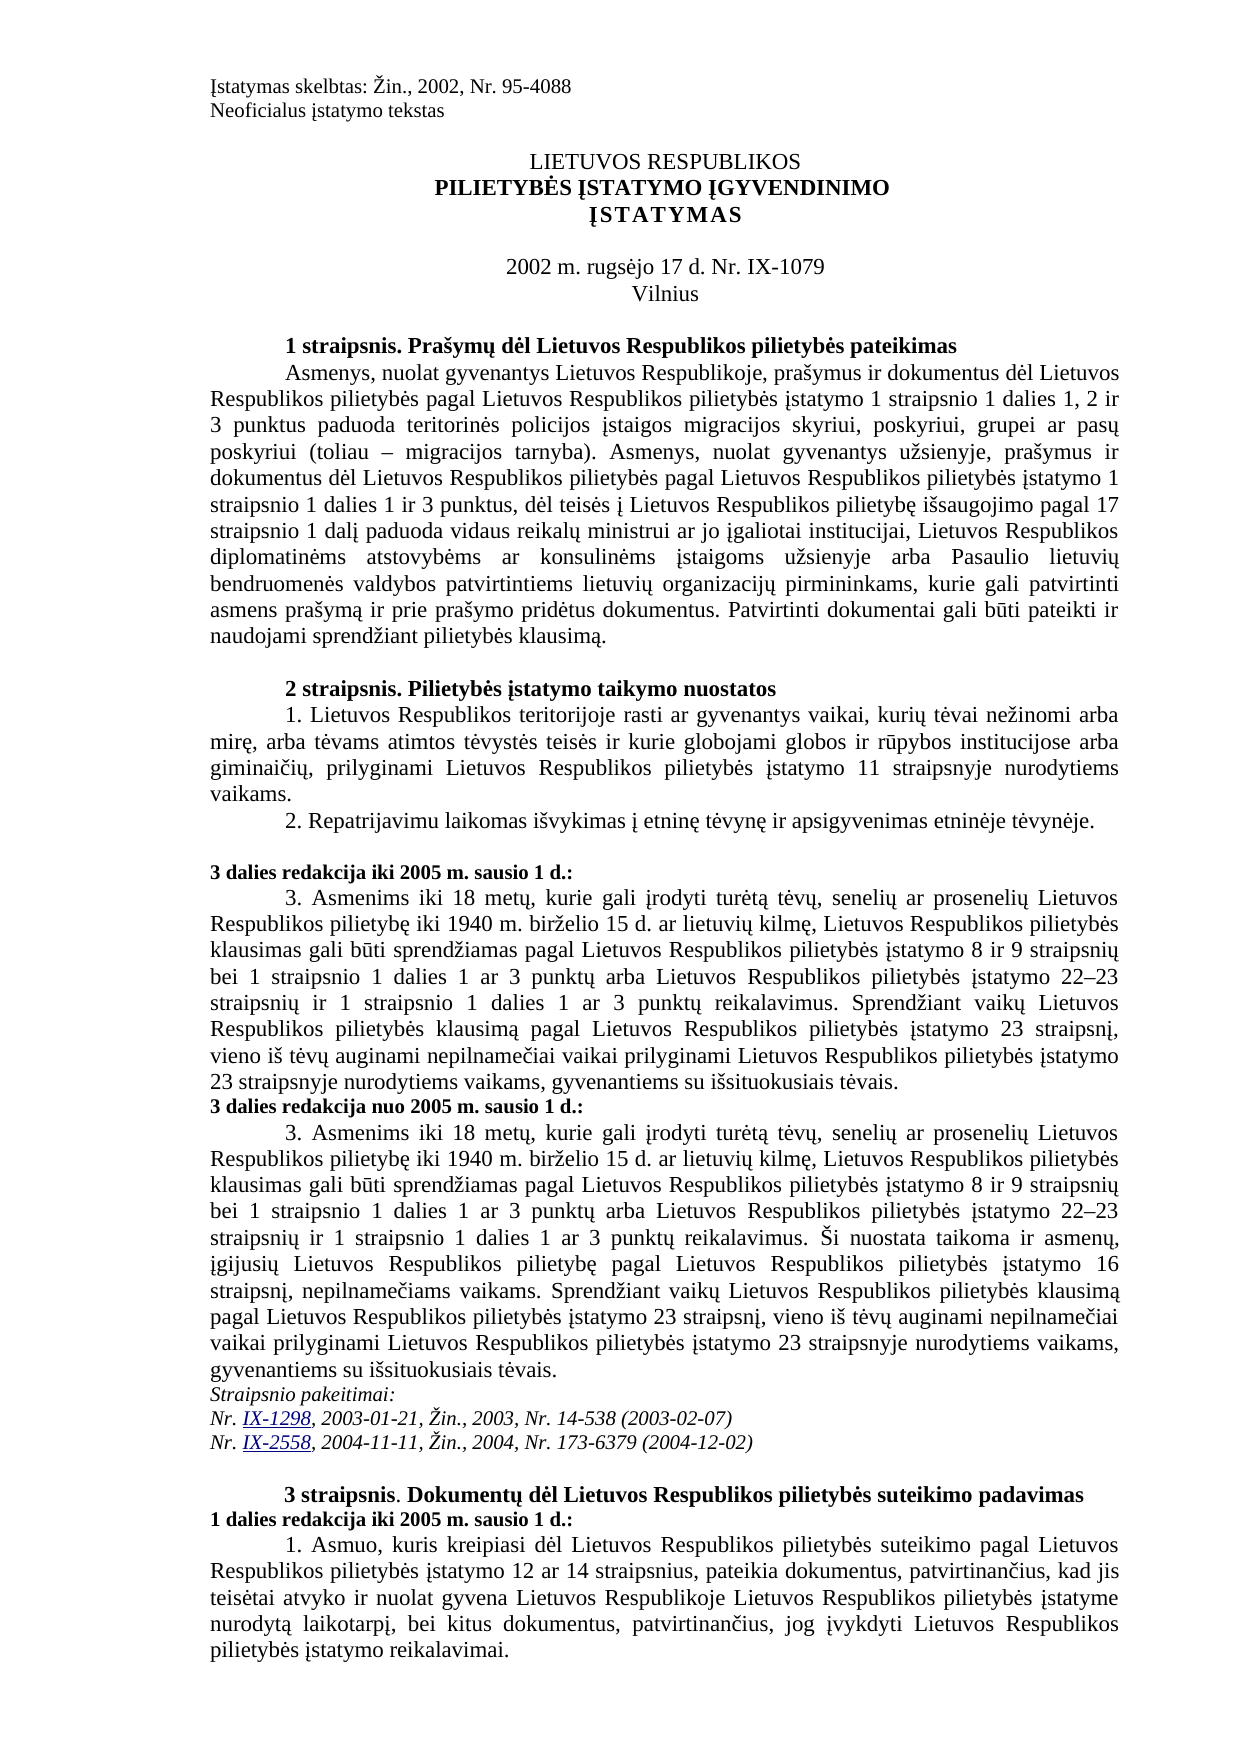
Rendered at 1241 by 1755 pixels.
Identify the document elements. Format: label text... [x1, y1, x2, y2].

text 2002 m. rugsėjo 17 d. Nr. IX-1079 Vilnius [210, 253, 1120, 306]
text 3 dalies redakcija nuo 2005 m. sausio 1 d.: [210, 1094, 1120, 1118]
text 1 straipsnis. Prašymų dėl Lietuvos Respublikos pilietybės pateikimas [210, 332, 1120, 359]
text 2. Repatrijavimu laikomas išvykimas į etninę tėvynę ir apsigyvenimas etninėje tėvynėje. [210, 807, 1120, 833]
text Nr. IX-2558, 2004-11-11, Žin., 2004, Nr. 173-6379 (2004-12-02) [210, 1430, 1120, 1454]
text Neoficialus įstatymo tekstas [210, 98, 1120, 122]
text Nr. IX-1298, 2003-01-21, Žin., 2003, Nr. 14-538 (2003-02-07) [210, 1406, 1120, 1430]
text 1 dalies redakcija iki 2005 m. sausio 1 d.: [210, 1507, 1120, 1531]
text Asmenys, nuolat gyvenantys Lietuvos Respublikoje, prašymus ir dokumentus dėl Lietuvos Respublikos pilietybės pagal Lietuvos Respublikos pilietybės įstatymo 1 straipsnio 1 dalies 1, 2 ir 3 punktus paduoda teritorinės policijos įstaigos migracijos skyriui, poskyriui, grupei ar pasų poskyriui (toliau – migracijos tarnyba). Asmenys, nuolat gyvenantys užsienyje, prašymus ir dokumentus dėl Lietuvos Respublikos pilietybės pagal Lietuvos Respublikos pilietybės įstatymo 1 straipsnio 1 dalies 1 ir 3 punktus, dėl teisės į Lietuvos Respublikos pilietybę išsaugojimo pagal 17 straipsnio 1 dalį paduoda vidaus reikalų ministrui ar jo įgaliotai institucijai, Lietuvos Respublikos diplomatinėms atstovybėms ar konsulinėms įstaigoms užsienyje arba Pasaulio lietuvių bendruomenės valdybos patvirtintiems lietuvių organizacijų pirmininkams, kurie gali patvirtinti asmens prašymą ir prie prašymo pridėtus dokumentus. Patvirtinti dokumentai gali būti pateikti ir naudojami sprendžiant pilietybės klausimą. [210, 359, 1120, 649]
text Įstatymas skelbtas: Žin., 2002, Nr. 95-4088 [210, 73, 1120, 98]
text 2 straipsnis. Pilietybės įstatymo taikymo nuostatos [210, 675, 1120, 701]
text ĮSTATYMAS [210, 201, 1120, 227]
text 1. Lietuvos Respublikos teritorijoje rasti ar gyvenantys vaikai, kurių tėvai nežinomi arba mirę, arba tėvams atimtos tėvystės teisės ir kurie globojami globos ir rūpybos institucijose arba giminaičių, prilyginami Lietuvos Respublikos pilietybės įstatymo 11 straipsnyje nurodytiems vaikams. [210, 701, 1120, 807]
text 3 straipsnis. Dokumentų dėl Lietuvos Respublikos pilietybės suteikimo padavimas [210, 1481, 1120, 1507]
text 3. Asmenims iki 18 metų, kurie gali įrodyti turėtą tėvų, senelių ar prosenelių Lietuvos Respublikos pilietybę iki 1940 m. birželio 15 d. ar lietuvių kilmę, Lietuvos Respublikos pilietybės klausimas gali būti sprendžiamas pagal Lietuvos Respublikos pilietybės įstatymo 8 ir 9 straipsnių bei 1 straipsnio 1 dalies 1 ar 3 punktų arba Lietuvos Respublikos pilietybės įstatymo 22–23 straipsnių ir 1 straipsnio 1 dalies 1 ar 3 punktų reikalavimus. Sprendžiant vaikų Lietuvos Respublikos pilietybės klausimą pagal Lietuvos Respublikos pilietybės įstatymo 23 straipsnį, vieno iš tėvų auginami nepilnamečiai vaikai prilyginami Lietuvos Respublikos pilietybės įstatymo 23 straipsnyje nurodytiems vaikams, gyvenantiems su išsituokusiais tėvais. [210, 884, 1120, 1094]
text 3 dalies redakcija iki 2005 m. sausio 1 d.: [210, 859, 1120, 884]
text Straipsnio pakeitimai: [210, 1382, 1120, 1406]
text PILIETYBĖS ĮSTATYMO ĮGYVENDINIMO [210, 174, 1120, 201]
text 3. Asmenims iki 18 metų, kurie gali įrodyti turėtą tėvų, senelių ar prosenelių Lietuvos Respublikos pilietybę iki 1940 m. birželio 15 d. ar lietuvių kilmę, Lietuvos Respublikos pilietybės klausimas gali būti sprendžiamas pagal Lietuvos Respublikos pilietybės įstatymo 8 ir 9 straipsnių bei 1 straipsnio 1 dalies 1 ar 3 punktų arba Lietuvos Respublikos pilietybės įstatymo 22–23 straipsnių ir 1 straipsnio 1 dalies 1 ar 3 punktų reikalavimus. Ši nuostata taikoma ir asmenų, įgijusių Lietuvos Respublikos pilietybę pagal Lietuvos Respublikos pilietybės įstatymo 16 straipsnį, nepilnamečiams vaikams. Sprendžiant vaikų Lietuvos Respublikos pilietybės klausimą pagal Lietuvos Respublikos pilietybės įstatymo 23 straipsnį, vieno iš tėvų auginami nepilnamečiai vaikai prilyginami Lietuvos Respublikos pilietybės įstatymo 23 straipsnyje nurodytiems vaikams, gyvenantiems su išsituokusiais tėvais. [210, 1118, 1120, 1382]
text 1. Asmuo, kuris kreipiasi dėl Lietuvos Respublikos pilietybės suteikimo pagal Lietuvos Respublikos pilietybės įstatymo 12 ar 14 straipsnius, pateikia dokumentus, patvirtinančius, kad jis teisėtai atvyko ir nuolat gyvena Lietuvos Respublikoje Lietuvos Respublikos pilietybės įstatyme nurodytą laikotarpį, bei kitus dokumentus, patvirtinančius, jog įvykdyti Lietuvos Respublikos pilietybės įstatymo reikalavimai. [210, 1531, 1120, 1663]
text LIETUVOS RESPUBLIKOS [210, 148, 1120, 174]
